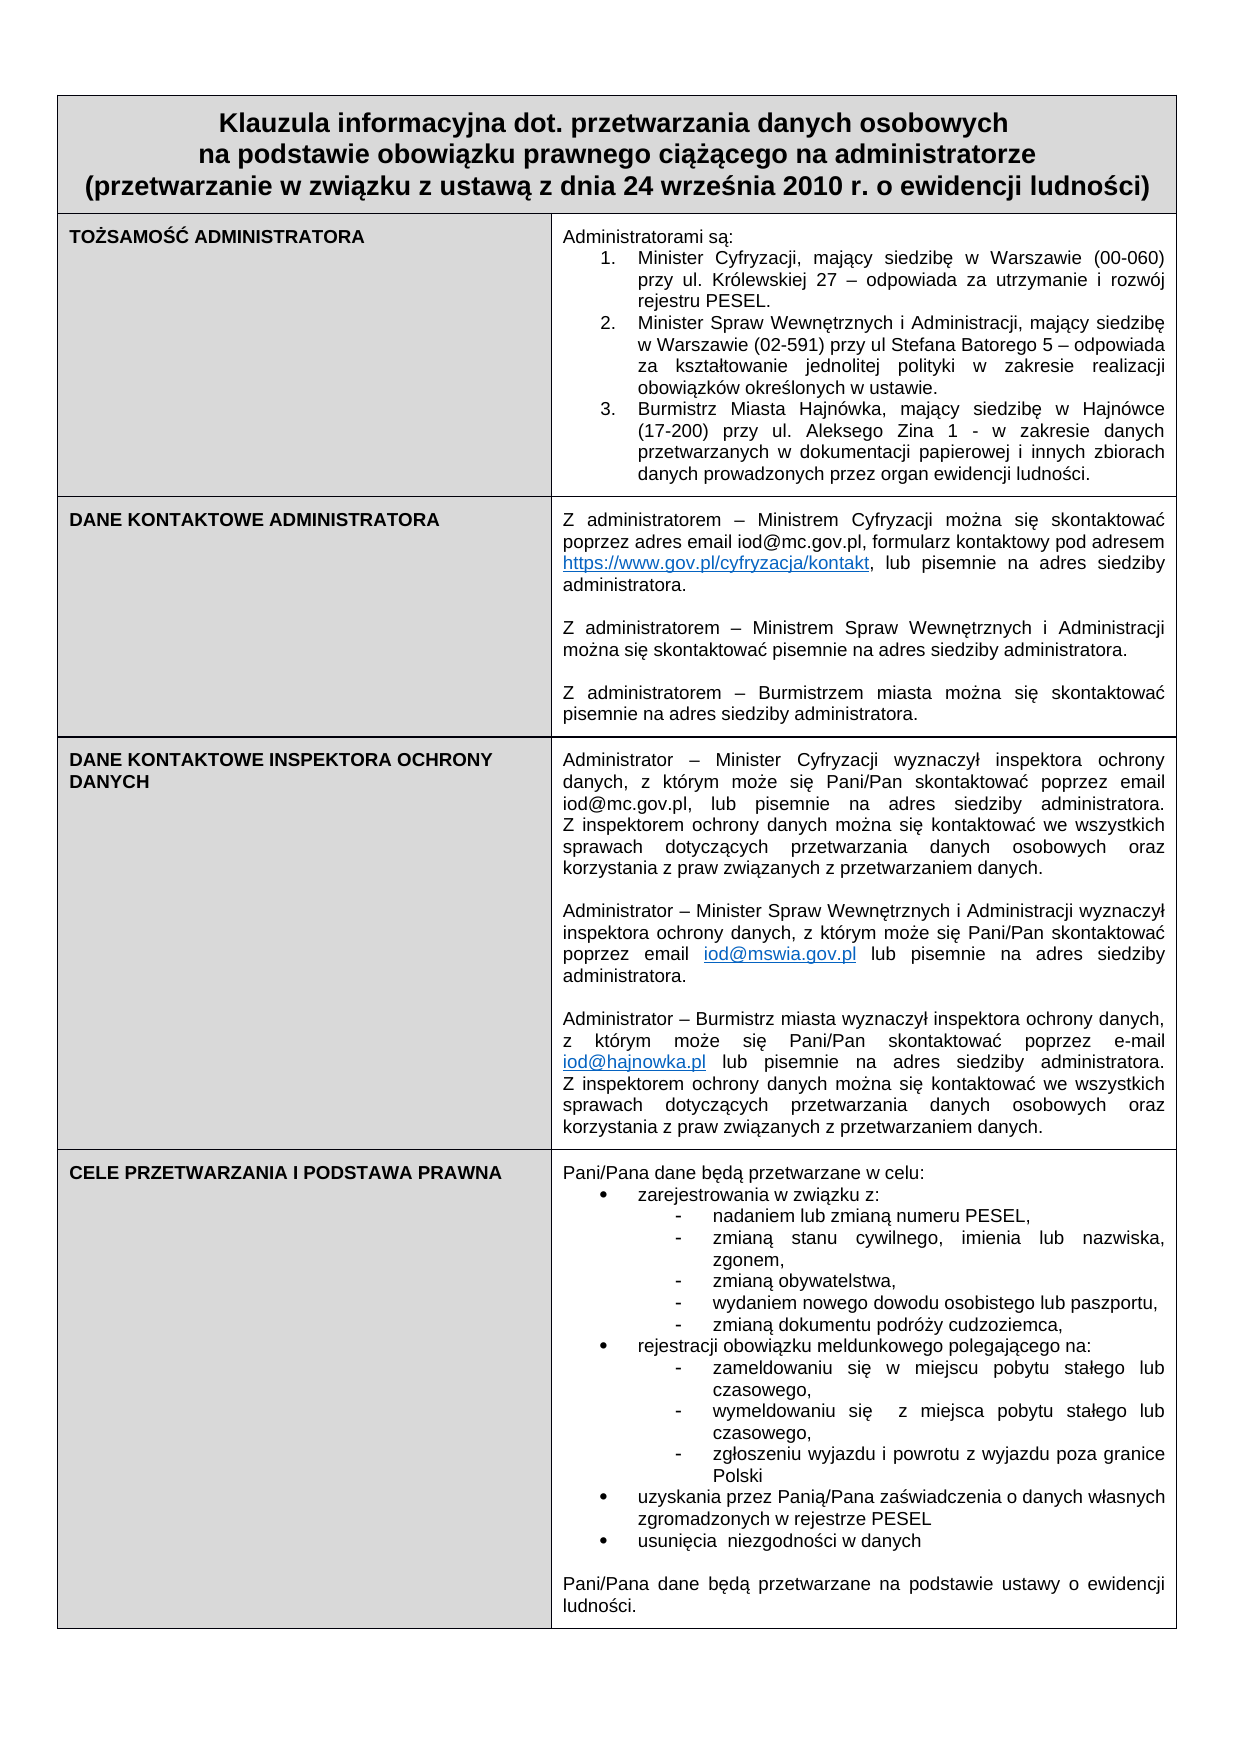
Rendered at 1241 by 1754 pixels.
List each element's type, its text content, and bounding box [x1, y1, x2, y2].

table_cell TOŻSAMOŚĆ ADMINISTRATORA [58, 214, 551, 496]
table_header Klauzula informacyjna dot. przetwarzania danych osobowych na podstawie obowiązku prawnego ciążącego na administratorze (przetwarzanie w związku z ustawą z dnia 24 września 2010 r. o ewidencji ludności) [58, 96, 1176, 213]
table_cell CELE PRZETWARZANIA I PODSTAWA PRAWNA [58, 1150, 551, 1628]
table_cell Administratorami są: Minister Cyfryzacji, mający siedzibę w Warszawie (00-060) przy ul. Królewskiej 27 – odpowiada za utrzymanie i rozwój rejestru PESEL. Minister Spraw Wewnętrznych i Administracji, mający siedzibę w Warszawie (02-591) przy ul Stefana Batorego 5 – odpowiada za kształtowanie jednolitej polityki w zakresie realizacji obowiązków określonych w ustawie. Burmistrz Miasta Hajnówka, mający siedzibę w Hajnówce (17-200) przy ul. Aleksego Zina 1 - w zakresie danych przetwarzanych w dokumentacji papierowej i innych zbiorach danych prowadzonych przez organ ewidencji ludności. [552, 214, 1176, 496]
table_cell DANE KONTAKTOWE INSPEKTORA OCHRONY DANYCH [58, 738, 551, 1149]
table_cell Pani/Pana dane będą przetwarzane w celu: zarejestrowania w związku z: nadaniem lub zmianą numeru PESEL, zmianą stanu cywilnego, imienia lub nazwiska, zgonem, zmianą obywatelstwa, wydaniem nowego dowodu osobistego lub paszportu, zmianą dokumentu podróży cudzoziemca, rejestracji obowiązku meldunkowego polegającego na: zameldowaniu się w miejscu pobytu stałego lub czasowego, wymeldowaniu się z miejsca pobytu stałego lub czasowego, zgłoszeniu wyjazdu i powrotu z wyjazdu poza granice Polski uzyskania przez Panią/Pana zaświadczenia o danych własnych zgromadzonych w rejestrze PESEL usunięcia niezgodności w danych Pani/Pana dane będą przetwarzane na podstawie ustawy o ewidencji ludności. [552, 1150, 1176, 1628]
table_cell DANE KONTAKTOWE ADMINISTRATORA [58, 497, 551, 736]
table_cell Z administratorem – Ministrem Cyfryzacji można się skontaktować poprzez adres email iod@mc.gov.pl, formularz kontaktowy pod adresem https://www.gov.pl/cyfryzacja/kontakt, lub pisemnie na adres siedziby administratora. Z administratorem – Ministrem Spraw Wewnętrznych i Administracji można się skontaktować pisemnie na adres siedziby administratora. Z administratorem – Burmistrzem miasta można się skontaktować pisemnie na adres siedziby administratora. [552, 497, 1176, 736]
table_cell Administrator – Minister Cyfryzacji wyznaczył inspektora ochrony danych, z którym może się Pani/Pan skontaktować poprzez email iod@mc.gov.pl, lub pisemnie na adres siedziby administratora. Z inspektorem ochrony danych można się kontaktować we wszystkich sprawach dotyczących przetwarzania danych osobowych oraz korzystania z praw związanych z przetwarzaniem danych. Administrator – Minister Spraw Wewnętrznych i Administracji wyznaczył inspektora ochrony danych, z którym może się Pani/Pan skontaktować poprzez email iod@mswia.gov.pl lub pisemnie na adres siedziby administratora. Administrator – Burmistrz miasta wyznaczył inspektora ochrony danych, z którym może się Pani/Pan skontaktować poprzez e-mail iod@hajnowka.pl lub pisemnie na adres siedziby administratora. Z inspektorem ochrony danych można się kontaktować we wszystkich sprawach dotyczących przetwarzania danych osobowych oraz korzystania z praw związanych z przetwarzaniem danych. [552, 738, 1176, 1149]
